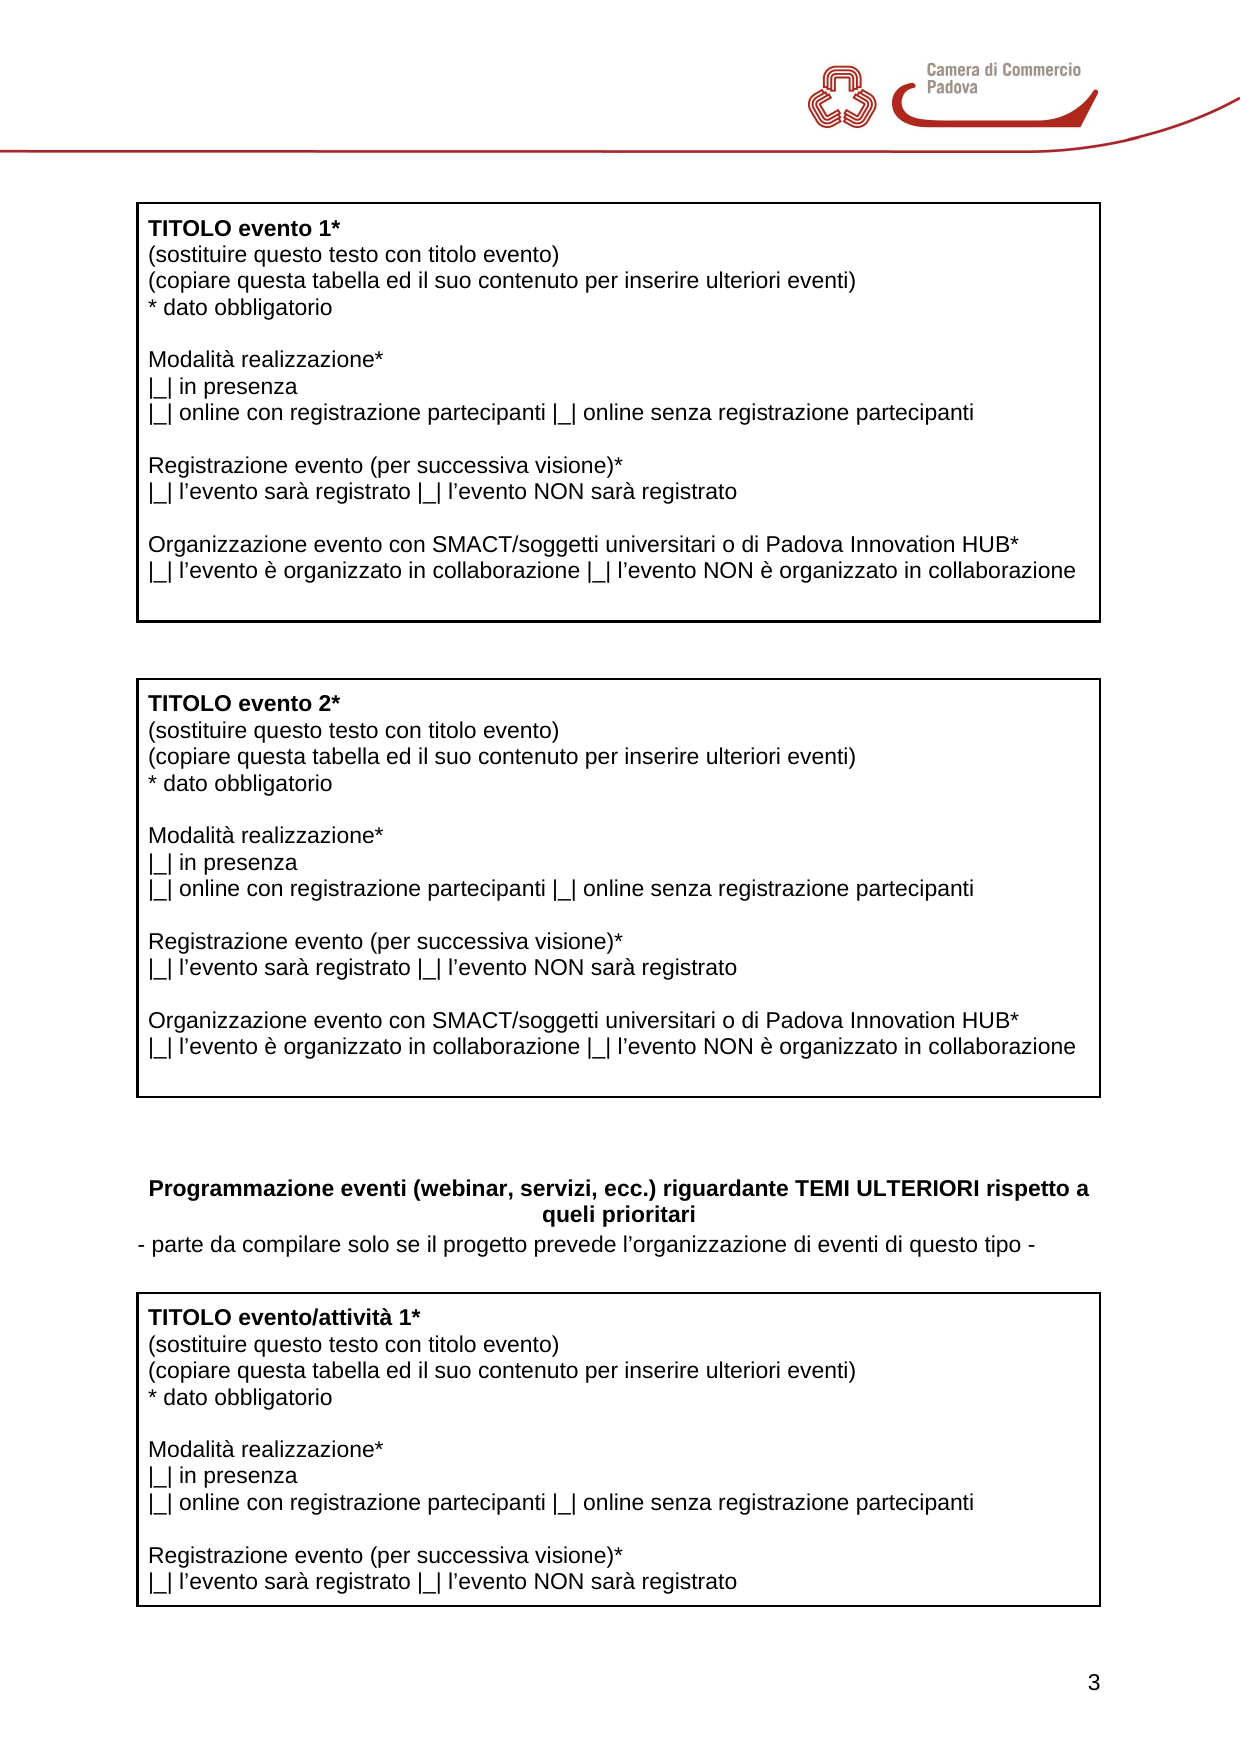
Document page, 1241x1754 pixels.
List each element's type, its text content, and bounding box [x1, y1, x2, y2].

table_header TITOLO evento 2* (sostituire questo testo con titolo evento) (copiare questa tabella ed il suo contenuto per inserire ulteriori eventi) * dato obbligatorio Modalità realizzazione* |_| in presenza |_| online con registrazione partecipanti |_| online senza registrazione partecipanti Registrazione evento (per successiva visione)* |_| l’evento sarà registrato |_| l’evento NON sarà registrato Organizzazione evento con SMACT/soggetti universitari o di Padova Innovation HUB* |_| l’evento è organizzato in collaborazione |_| l’evento NON è organizzato in collaborazione [139, 680, 1099, 1096]
picture [0, 11, 1241, 193]
text - parte da compilare solo se il progetto prevede l’organizzazione di eventi di questo tipo - [137, 1231, 1100, 1258]
subtitle Programmazione eventi (webinar, servizi, ecc.) riguardante TEMI ULTERIORI rispetto a queli prioritari [137, 1174, 1100, 1227]
table_header TITOLO evento 1* (sostituire questo testo con titolo evento) (copiare questa tabella ed il suo contenuto per inserire ulteriori eventi) * dato obbligatorio Modalità realizzazione* |_| in presenza |_| online con registrazione partecipanti |_| online senza registrazione partecipanti Registrazione evento (per successiva visione)* |_| l’evento sarà registrato |_| l’evento NON sarà registrato Organizzazione evento con SMACT/soggetti universitari o di Padova Innovation HUB* |_| l’evento è organizzato in collaborazione |_| l’evento NON è organizzato in collaborazione [139, 204, 1099, 620]
table_header TITOLO evento/attività 1* (sostituire questo testo con titolo evento) (copiare questa tabella ed il suo contenuto per inserire ulteriori eventi) * dato obbligatorio Modalità realizzazione* |_| in presenza |_| online con registrazione partecipanti |_| online senza registrazione partecipanti Registrazione evento (per successiva visione)* |_| l’evento sarà registrato |_| l’evento NON sarà registrato [139, 1294, 1099, 1605]
